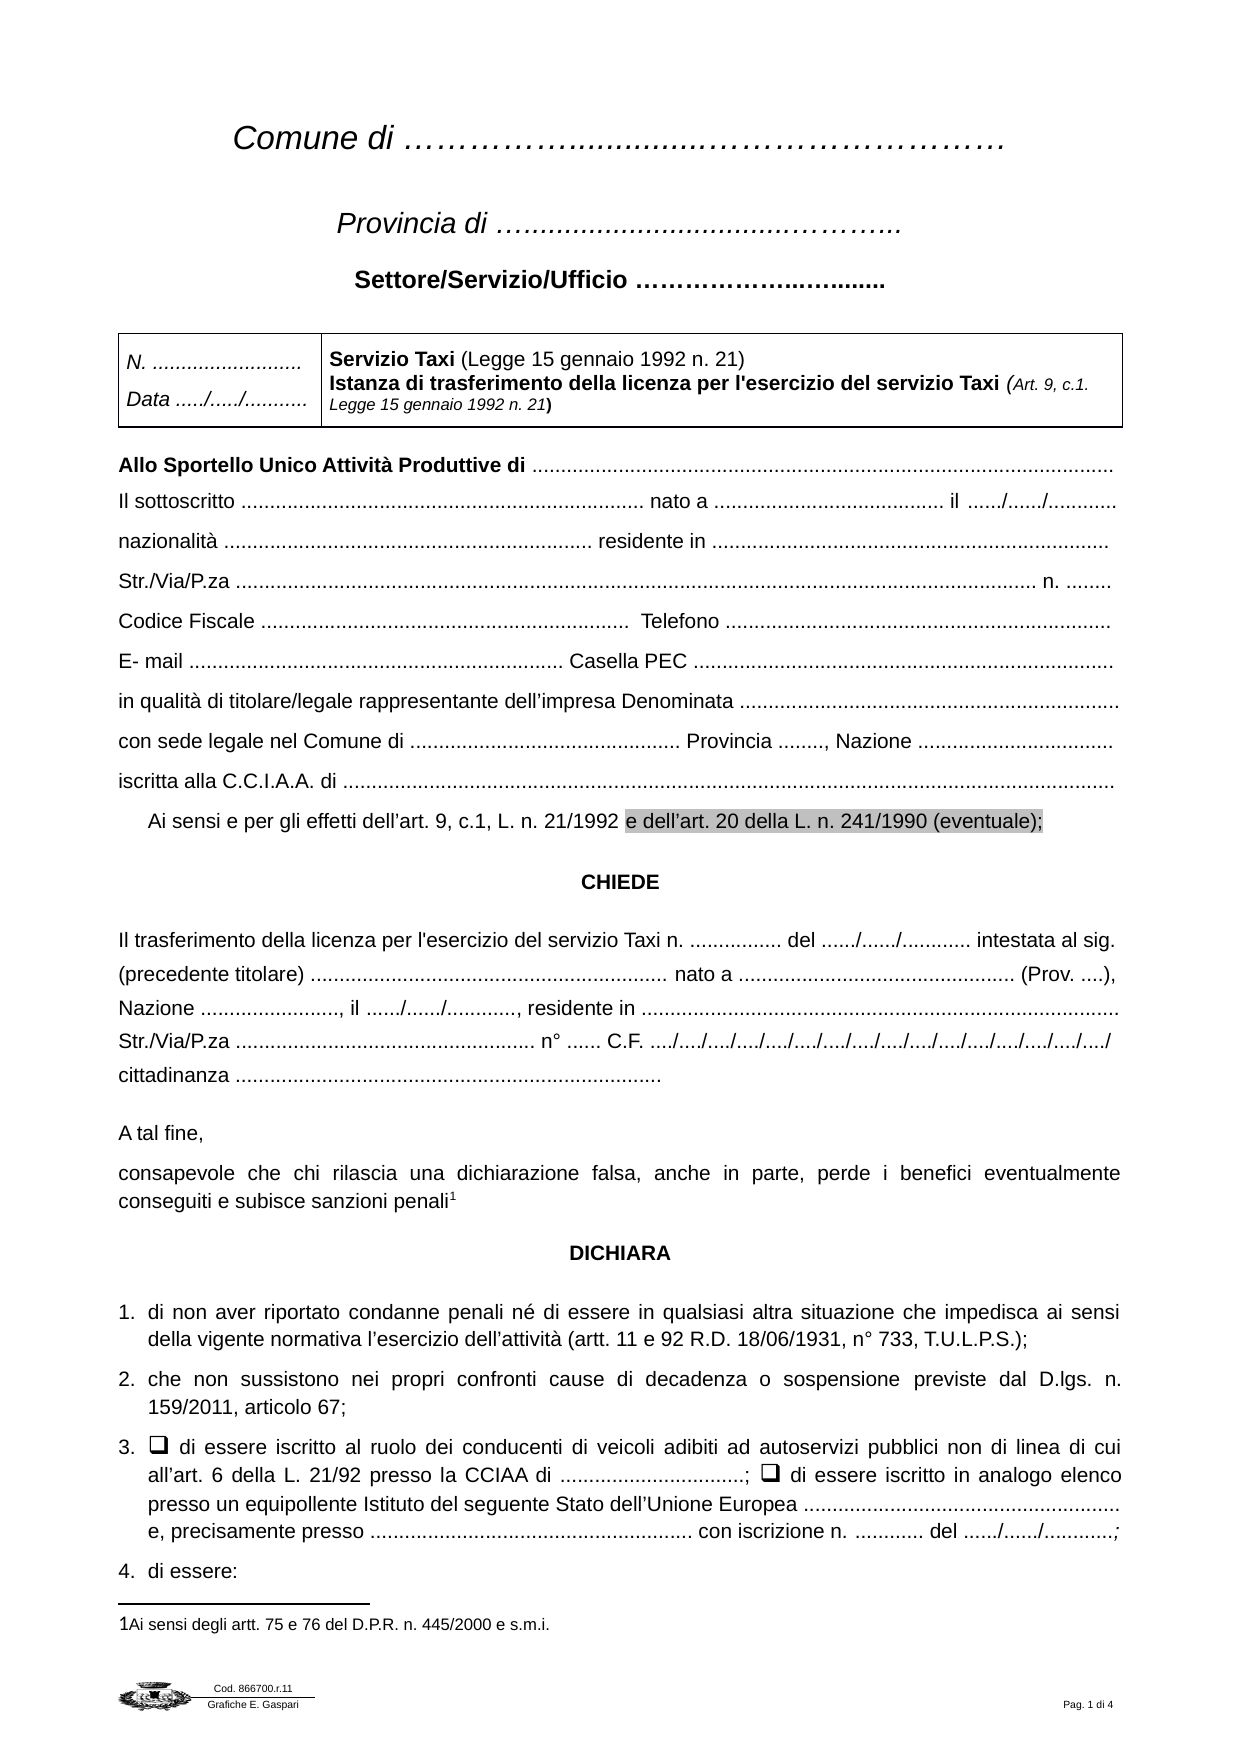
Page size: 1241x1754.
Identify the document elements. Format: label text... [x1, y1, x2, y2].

text Str./Via/P.za ........................................................................................................................................... n. ........ [118, 569, 1122, 593]
text consapevole che chi rilascia una dichiarazione falsa, anche in parte, perde i benefici eventualmente conseguiti e subisce sanzioni penali [118, 1161, 1122, 1212]
text Comune di ……………...............……………………… [118, 118, 1122, 157]
text Allo Sportello Unico Attività Produttive di ..................................................................................................... [118, 452, 1122, 476]
text in qualità di titolare/legale rappresentante dell’impresa Denominata .................................................................. [118, 689, 1122, 713]
list che non sussistono nei propri confronti cause di decadenza o sospensione previste dal D.lgs. n. 159/2011, articolo 67; [118, 1367, 1122, 1418]
text A tal fine, [118, 1121, 1122, 1145]
list di non aver riportato condanne penali né di essere in qualsiasi altra situazione che impedisca ai sensi della vigente normativa l’esercizio dell’attività (artt. 11 e 92 R.D. 18/06/1931, n° 733, T.U.L.P.S.); [118, 1299, 1122, 1351]
subtitle DICHIARA [118, 1241, 1122, 1265]
text E- mail ................................................................. Casella PEC ......................................................................... [118, 649, 1122, 673]
subtitle CHIEDE [118, 870, 1122, 894]
subtitle Il trasferimento della licenza per l'esercizio del servizio Taxi n. ................ del ....../....../............ intestata al sig. (precedente titolare) .............................................................. nato a ................................................ (Prov. ....), Nazione ........................, il ....../....../............, residente in ................................................................................... Str./Via/P.za .................................................... n° ...... C.F. ..../..../..../..../..../..../..../..../..../..../..../..../..../..../..../..../ cittadinanza .......................................................................... [118, 928, 1122, 1086]
list di essere: [118, 1559, 1122, 1583]
subtitle  di essere iscritto al ruolo dei conducenti di veicoli adibiti ad autoservizi pubblici non di linea di cui all’art. 6 della L. 21/92 presso la CCIAA di ................................;  di essere iscritto in analogo elenco presso un equipollente Istituto del seguente Stato dell’Unione Europea ....................................................... e, precisamente presso ........................................................ con iscrizione n. ............ del ....../....../............; [118, 1434, 1122, 1543]
text Il sottoscritto ...................................................................... nato a ........................................ il ....../....../............ [118, 489, 1122, 513]
table_header N. .......................... Data ...../...../........... [119, 334, 321, 426]
text Settore/Servizio/Ufficio ………………...…........ [118, 265, 1122, 294]
text Provincia di ….................................………... [118, 207, 1122, 240]
text Codice Fiscale ................................................................ Telefono ................................................................... [118, 609, 1122, 633]
text nazionalità ................................................................ residente in ..................................................................... [118, 529, 1122, 553]
table_header Servizio Taxi (Legge 15 gennaio 1992 n. 21) Istanza di trasferimento della licenza per l'esercizio del servizio Taxi (Art. 9, c.1. Legge 15 gennaio 1992 n. 21) [322, 334, 1122, 426]
text Ai sensi degli artt. 75 e 76 del D.P.R. n. 445/2000 e s.m.i. [118, 1610, 1122, 1636]
text Ai sensi e per gli effetti dell’art. 9, c.1, L. n. 21/1992 e dell’art. 20 della L. n. 241/1990 (eventuale); [118, 809, 1122, 833]
text con sede legale nel Comune di ............................................... Provincia ........, Nazione .................................. [118, 729, 1122, 753]
text iscritta alla C.C.I.A.A. di ...................................................................................................................................... [118, 769, 1122, 793]
